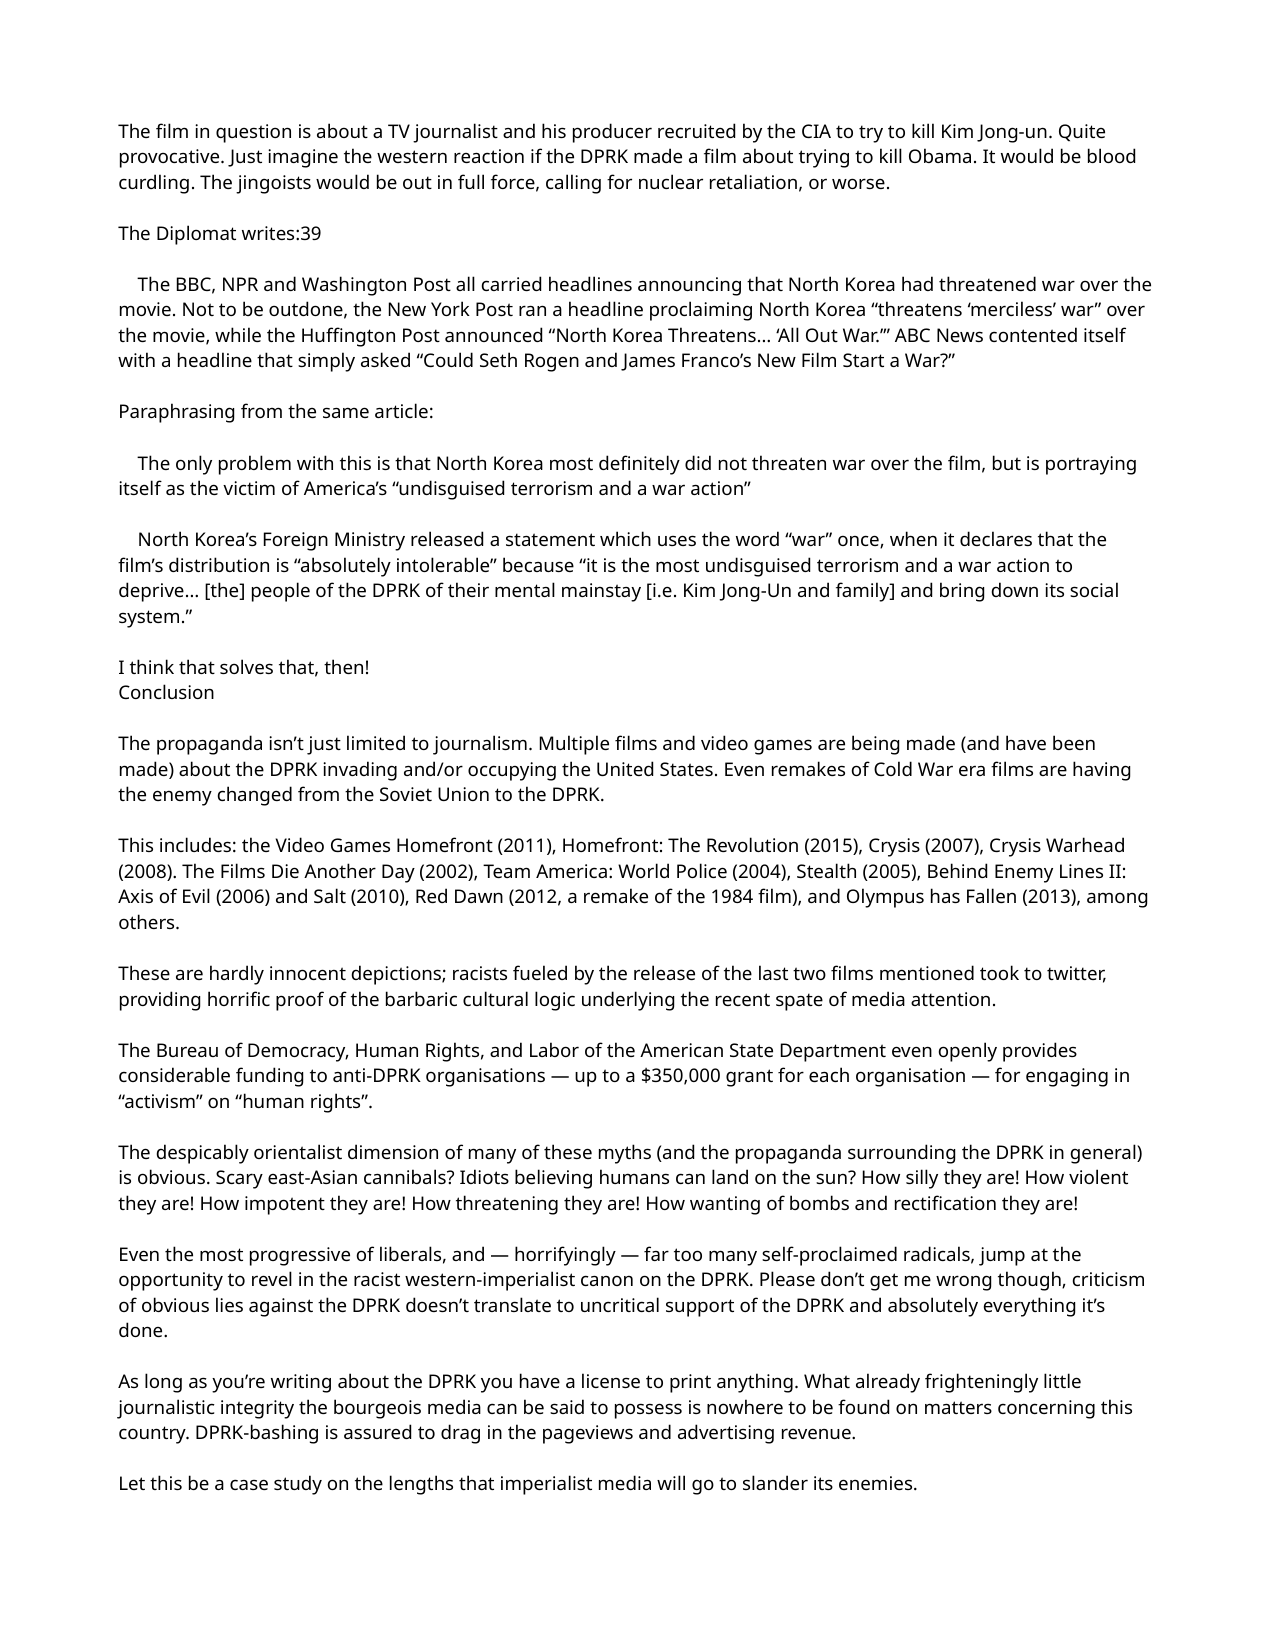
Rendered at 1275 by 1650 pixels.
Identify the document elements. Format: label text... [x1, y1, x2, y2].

text The despicably orientalist dimension of many of these myths (and the propaganda surrounding the DPRK in general) is obvious. Scary east-Asian cannibals? Idiots believing humans can land on the sun? How silly they are! How violent they are! How impotent they are! How threatening they are! How wanting of bombs and rectification they are! [118, 1139, 1157, 1216]
text These are hardly innocent depictions; racists fueled by the release of the last two films mentioned took to twitter, providing horrific proof of the barbaric cultural logic underlying the recent spate of media attention. [118, 960, 1157, 1011]
text Paraphrasing from the same article: [118, 399, 1157, 424]
text Let this be a case study on the lengths that imperialist media will go to slander its enemies. [118, 1471, 1157, 1496]
text The BBC, NPR and Washington Post all carried headlines announcing that North Korea had threatened war over the movie. Not to be outdone, the New York Post ran a headline proclaiming North Korea “threatens ‘merciless’ war” over the movie, while the Huffington Post announced “North Korea Threatens… ‘All Out War.’” ABC News contented itself with a headline that simply asked “Could Seth Rogen and James Franco’s New Film Start a War?” [118, 271, 1157, 373]
text Even the most progressive of liberals, and — horrifyingly — far too many self-proclaimed radicals, jump at the opportunity to revel in the racist western-imperialist canon on the DPRK. Please don’t get me wrong though, criticism of obvious lies against the DPRK doesn’t translate to uncritical support of the DPRK and absolutely everything it’s done. [118, 1241, 1157, 1343]
text I think that solves that, then! [118, 654, 1157, 679]
text Conclusion [118, 679, 1157, 705]
text The Bureau of Democracy, Human Rights, and Labor of the American State Department even openly provides considerable funding to anti-DPRK organisations — up to a $350,000 grant for each organisation — for engaging in “activism” on “human rights”. [118, 1037, 1157, 1113]
text The film in question is about a TV journalist and his producer recruited by the CIA to try to kill Kim Jong-un. Quite provocative. Just imagine the western reaction if the DPRK made a film about trying to kill Obama. It would be blood curdling. The jingoists would be out in full force, calling for nuclear retaliation, or worse. [118, 118, 1157, 195]
text This includes: the Video Games Homefront (2011), Homefront: The Revolution (2015), Crysis (2007), Crysis Warhead (2008). The Films Die Another Day (2002), Team America: World Police (2004), Stealth (2005), Behind Enemy Lines II: Axis of Evil (2006) and Salt (2010), Red Dawn (2012, a remake of the 1984 film), and Olympus has Fallen (2013), among others. [118, 833, 1157, 935]
text The propaganda isn’t just limited to journalism. Multiple films and video games are being made (and have been made) about the DPRK invading and/or occupying the United States. Even remakes of Cold War era films are having the enemy changed from the Soviet Union to the DPRK. [118, 731, 1157, 807]
text As long as you’re writing about the DPRK you have a license to print anything. What already frighteningly little journalistic integrity the bourgeois media can be said to possess is nowhere to be found on matters concerning this country. DPRK-bashing is assured to drag in the pageviews and advertising revenue. [118, 1369, 1157, 1445]
text North Korea’s Foreign Ministry released a statement which uses the word “war” once, when it declares that the film’s distribution is “absolutely intolerable” because “it is the most undisguised terrorism and a war action to deprive… [the] people of the DPRK of their mental mainstay [i.e. Kim Jong-Un and family] and bring down its social system.” [118, 526, 1157, 628]
text The only problem with this is that North Korea most definitely did not threaten war over the film, but is portraying itself as the victim of America’s “undisguised terrorism and a war action” [118, 450, 1157, 501]
text The Diplomat writes:39 [118, 220, 1157, 246]
